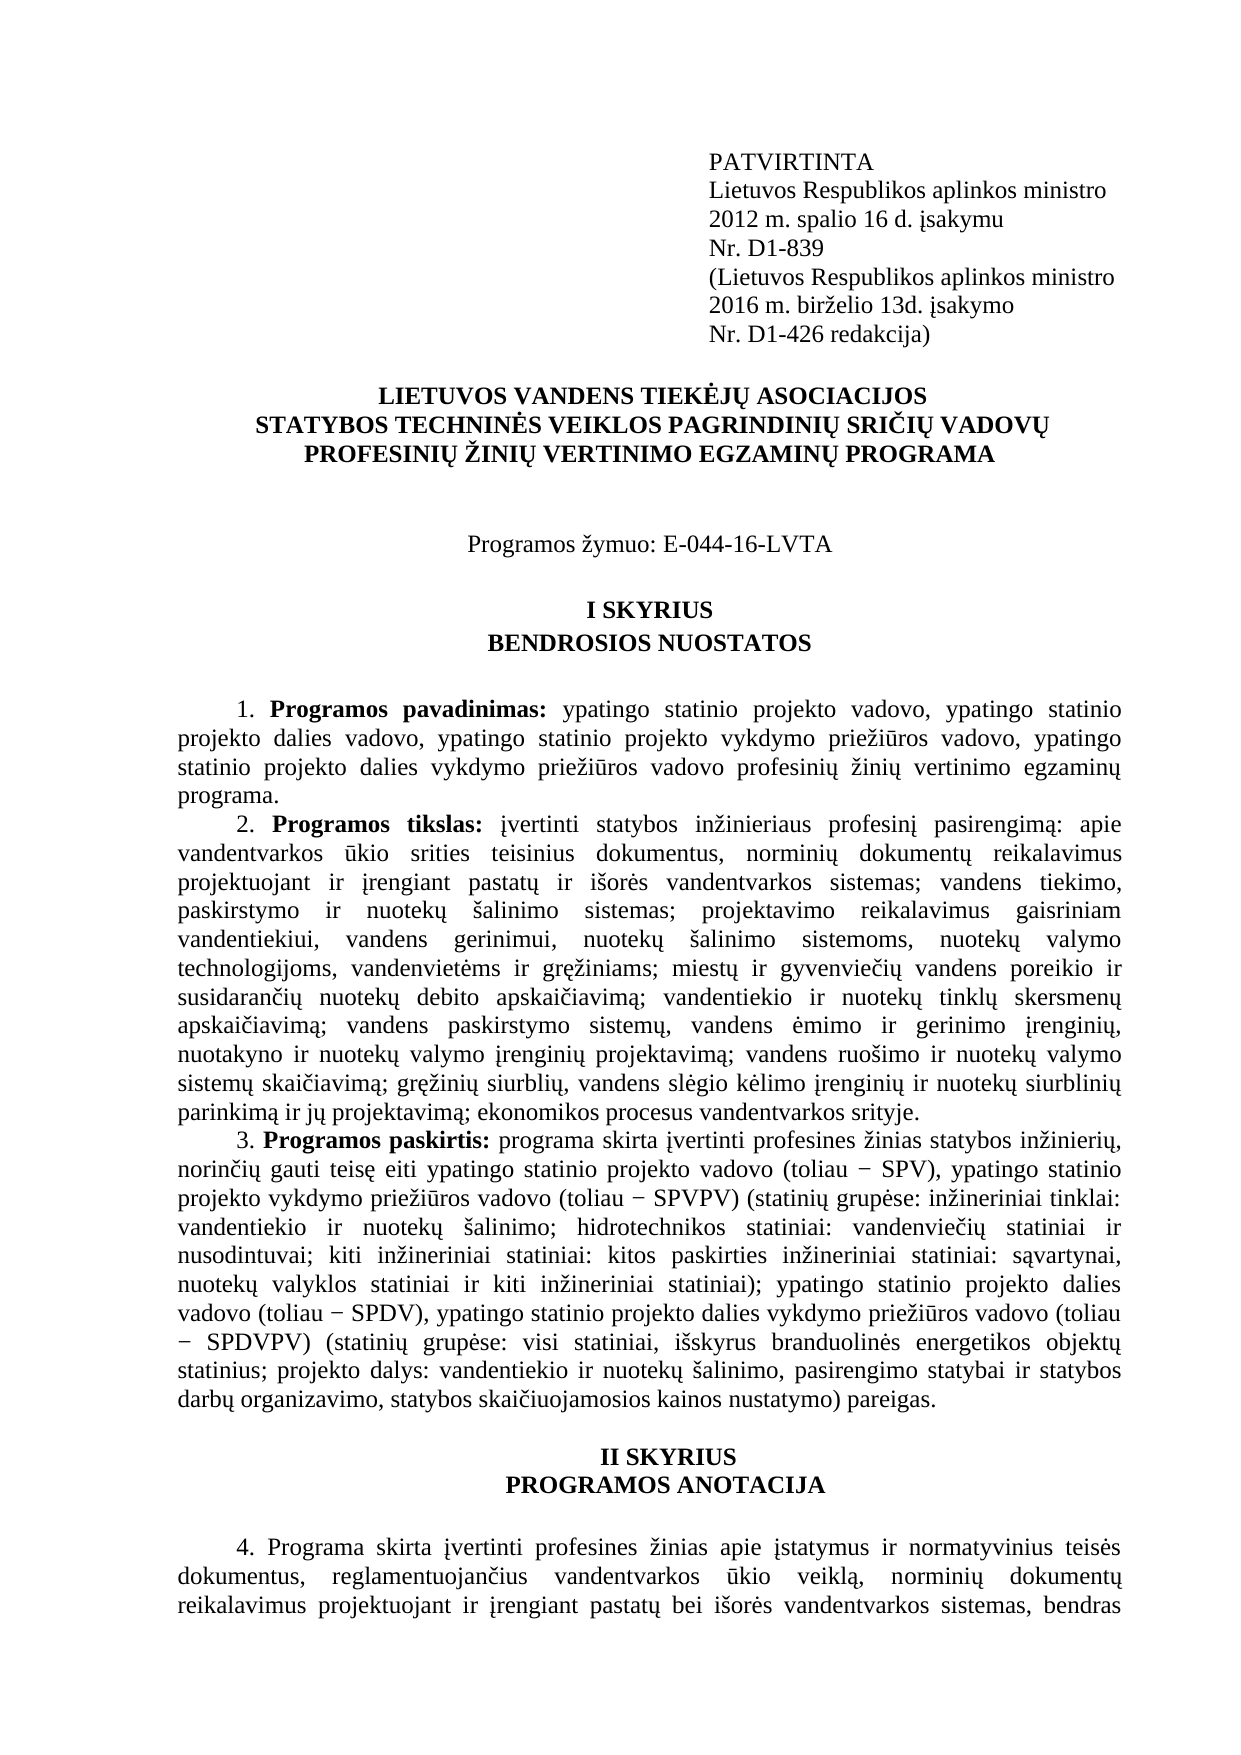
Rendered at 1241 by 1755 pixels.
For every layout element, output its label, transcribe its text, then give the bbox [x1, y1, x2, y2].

text I SKYRIUS [177, 595, 1122, 624]
text PROGRAMOS ANOTACIJA [215, 1471, 1122, 1499]
text II SKYRIUS [215, 1442, 1122, 1471]
text Nr. D1-839 [709, 233, 1122, 262]
text 2. Programos tikslas: įvertinti statybos inžinieriaus profesinį pasirengimą: apie vandentvarkos ūkio srities teisinius dokumentus, norminių dokumentų reikalavimus projektuojant ir įrengiant pastatų ir išorės vandentvarkos sistemas; vandens tiekimo, paskirstymo ir nuotekų šalinimo sistemas; projektavimo reikalavimus gaisriniam vandentiekiui, vandens gerinimui, nuotekų šalinimo sistemoms, nuotekų valymo technologijoms, vandenvietėms ir gręžiniams; miestų ir gyvenviečių vandens poreikio ir susidarančių nuotekų debito apskaičiavimą; vandentiekio ir nuotekų tinklų skersmenų apskaičiavimą; vandens paskirstymo sistemų, vandens ėmimo ir gerinimo įrenginių, nuotakyno ir nuotekų valymo įrenginių projektavimą; vandens ruošimo ir nuotekų valymo sistemų skaičiavimą; gręžinių siurblių, vandens slėgio kėlimo įrenginių ir nuotekų siurblinių parinkimą ir jų projektavimą; ekonomikos procesus vandentvarkos srityje. [177, 809, 1122, 1126]
text STATYBOS TECHNINĖS VEIKLOS PAGRINDINIŲ SRIČIŲ VADOVŲ [177, 410, 1122, 439]
text LIETUVOS VANDENS TIEKĖJŲ ASOCIACIJOS [177, 381, 1122, 410]
text 4. Programa skirta įvertinti profesines žinias apie įstatymus ir normatyvinius teisės dokumentus, reglamentuojančius vandentvarkos ūkio veiklą, norminių dokumentų reikalavimus projektuojant ir įrengiant pastatų bei išorės vandentvarkos sistemas, bendras [177, 1532, 1122, 1618]
text Nr. D1-426 redakcija) [709, 319, 1122, 348]
text 1. Programos pavadinimas: ypatingo statinio projekto vadovo, ypatingo statinio projekto dalies vadovo, ypatingo statinio projekto vykdymo priežiūros vadovo, ypatingo statinio projekto dalies vykdymo priežiūros vadovo profesinių žinių vertinimo egzaminų programa. [177, 694, 1122, 809]
text BENDROSIOS NUOSTATOS [177, 628, 1122, 657]
text PROFESINIŲ ŽINIŲ VERTINIMO EGZAMINŲ PROGRAMA [177, 439, 1122, 467]
text 2012 m. spalio 16 d. įsakymu [709, 204, 1122, 233]
text Programos žymuo: E-044-16-LVTA [177, 529, 1122, 558]
text 3. Programos paskirtis: programa skirta įvertinti profesines žinias statybos inžinierių, norinčių gauti teisę eiti ypatingo statinio projekto vadovo (toliau − SPV), ypatingo statinio projekto vykdymo priežiūros vadovo (toliau − SPVPV) (statinių grupėse: inžineriniai tinklai: vandentiekio ir nuotekų šalinimo; hidrotechnikos statiniai: vandenviečių statiniai ir nusodintuvai; kiti inžineriniai statiniai: kitos paskirties inžineriniai statiniai: sąvartynai, nuotekų valyklos statiniai ir kiti inžineriniai statiniai); ypatingo statinio projekto dalies vadovo (toliau − SPDV), ypatingo statinio projekto dalies vykdymo priežiūros vadovo (toliau − SPDVPV) (statinių grupėse: visi statiniai, išskyrus branduolinės energetikos objektų statinius; projekto dalys: vandentiekio ir nuotekų šalinimo, pasirengimo statybai ir statybos darbų organizavimo, statybos skaičiuojamosios kainos nustatymo) pareigas. [177, 1126, 1122, 1413]
text Lietuvos Respublikos aplinkos ministro [709, 176, 1122, 204]
text 2016 m. birželio 13d. įsakymo [709, 291, 1122, 319]
text (Lietuvos Respublikos aplinkos ministro [709, 262, 1122, 291]
text PATVIRTINTA [709, 147, 1122, 176]
